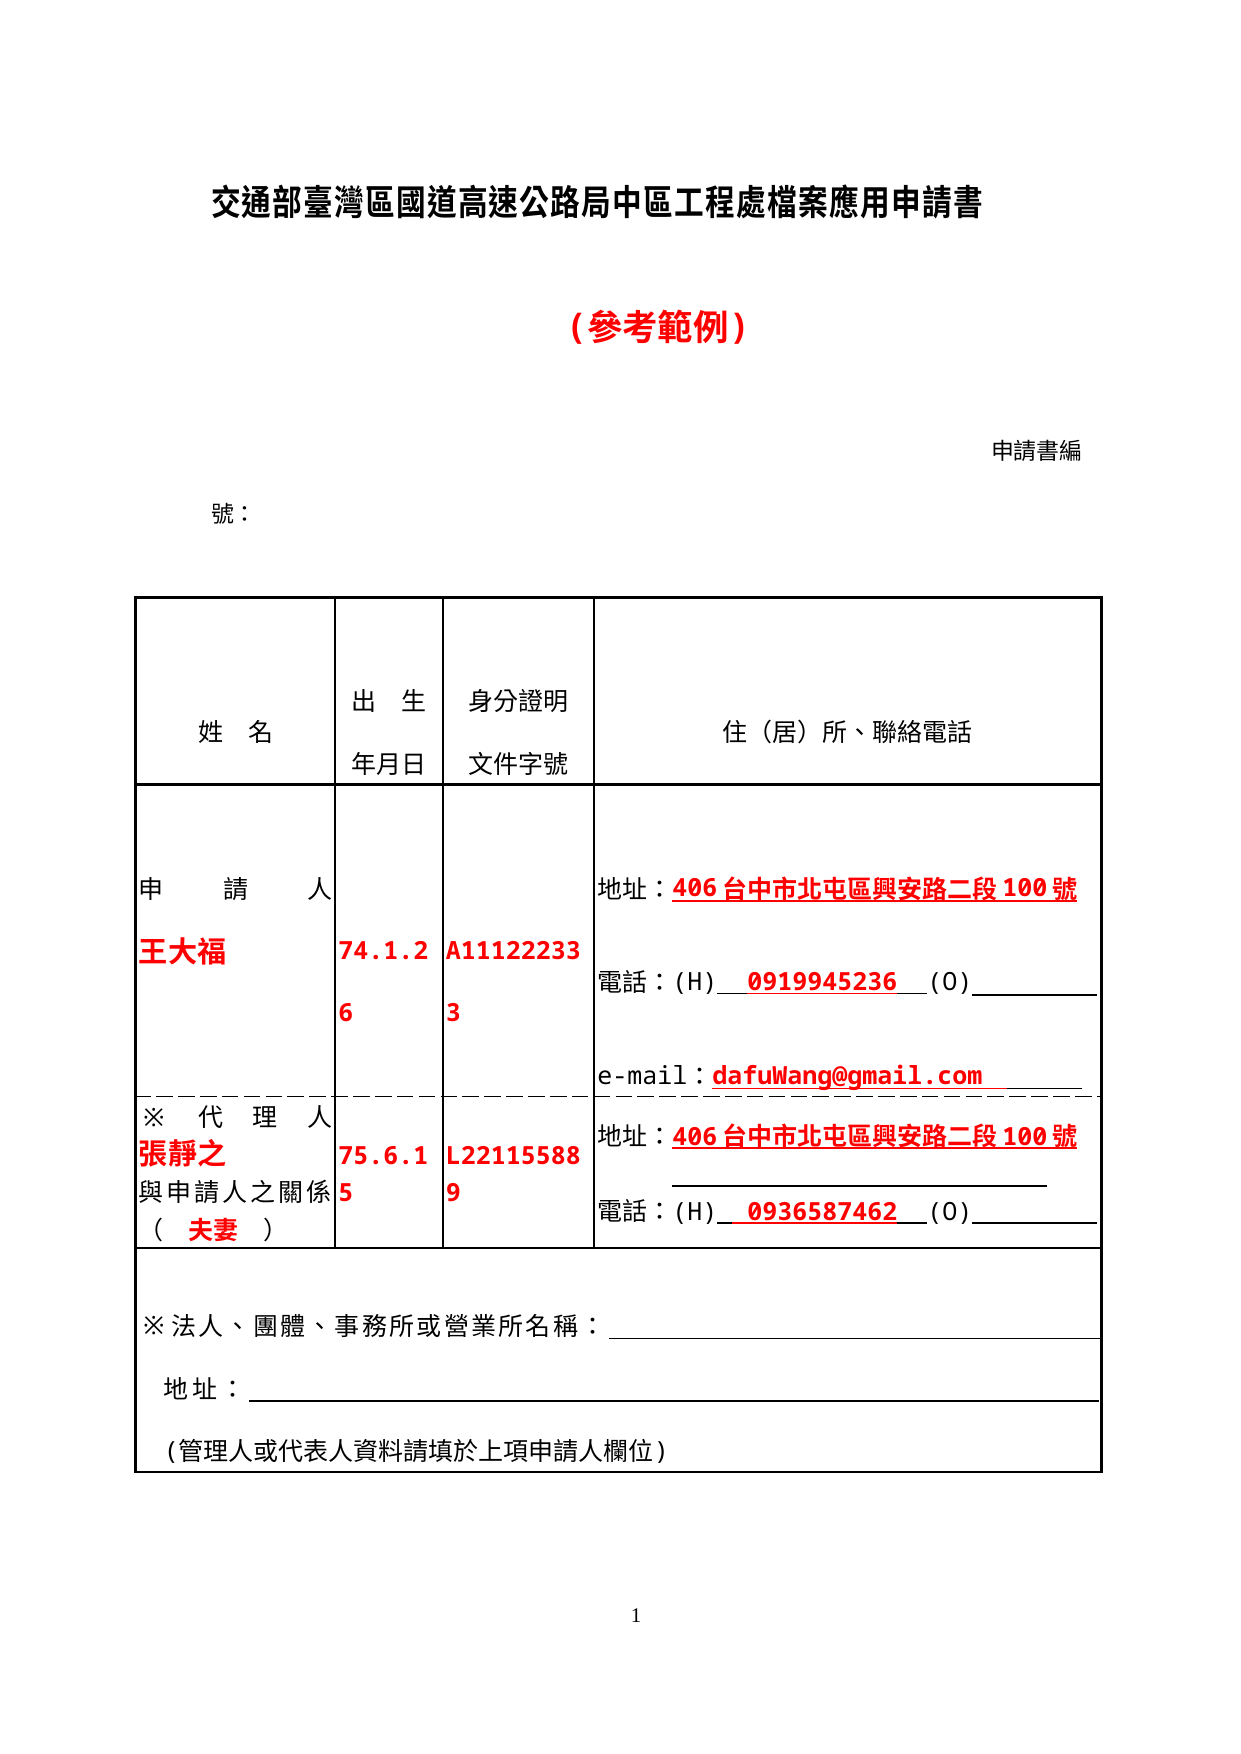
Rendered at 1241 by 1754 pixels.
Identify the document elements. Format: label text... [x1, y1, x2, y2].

table_cell 申請人 王大福 [137, 786, 334, 1096]
table_header 出 生 年月日 [336, 599, 442, 783]
text (參考範例) [211, 283, 1104, 346]
text 申請書編號： [211, 408, 1104, 533]
table_cell A111222333 [444, 786, 593, 1096]
table_cell L221155889 [444, 1096, 593, 1247]
table_cell ※法人、團體、事務所或營業所名稱： 地址： (管理人或代表人資料請填於上項申請人欄位) [137, 1249, 1100, 1471]
text 交通部臺灣區國道高速公路局中區工程處檔案應用申請書 [211, 158, 1104, 221]
table_header 姓 名 [137, 599, 334, 783]
table_header 住（居）所、聯絡電話 [595, 599, 1100, 783]
table_cell 74.1.26 [336, 786, 442, 1096]
table_header 身分證明 文件字號 [444, 599, 593, 783]
table_cell ※代理人 張靜之 與申請人之關係 （ 夫妻 ） [137, 1096, 334, 1247]
table_cell 75.6.15 [336, 1096, 442, 1247]
table_cell 地址：406台中市北屯區興安路二段100號 電話：(H) 0936587462 (O) [595, 1096, 1100, 1247]
table_cell 地址：406台中市北屯區興安路二段100號 電話：(H) 0919945236 (O) e-mail：dafuWang@gmail.com [595, 786, 1100, 1096]
